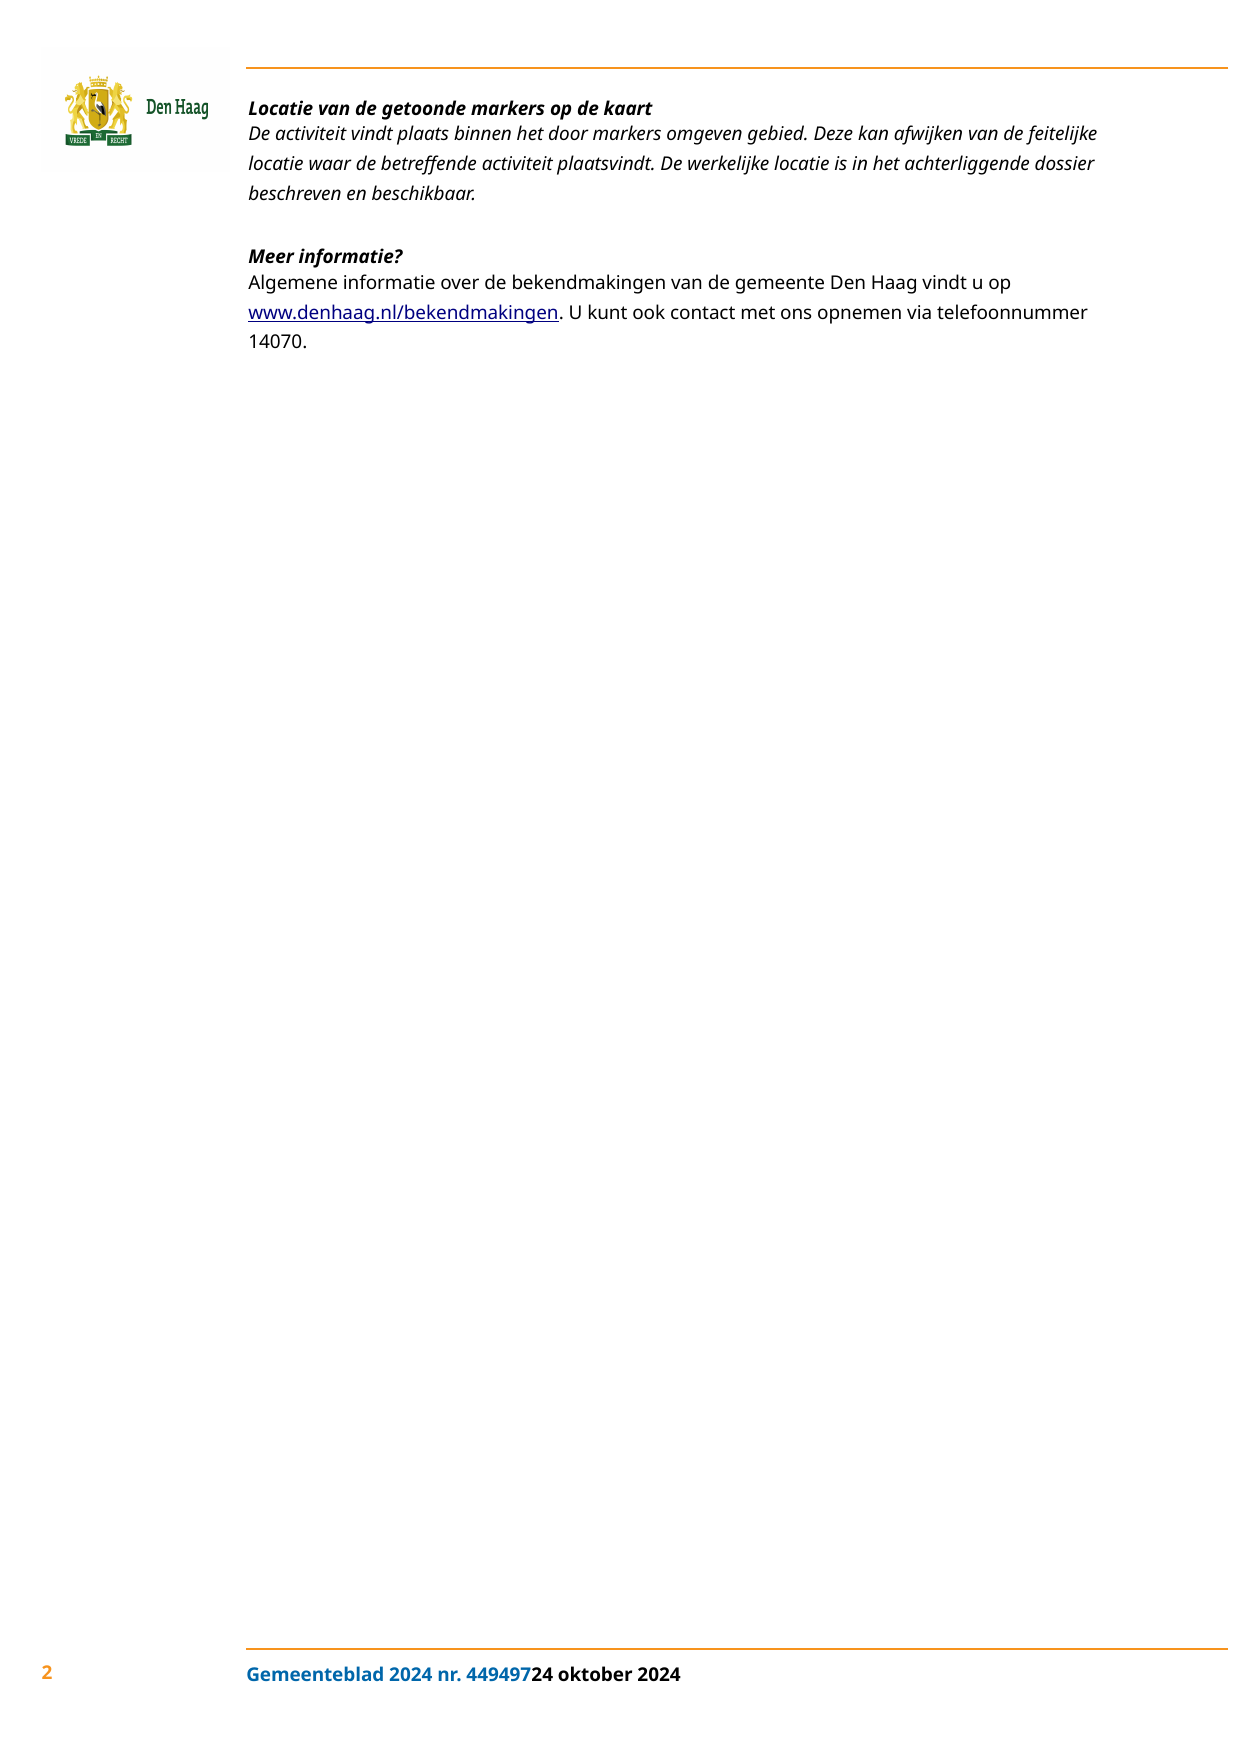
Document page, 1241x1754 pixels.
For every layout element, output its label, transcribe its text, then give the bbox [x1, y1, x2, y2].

text Locatie van de getoonde markers op de kaart [248, 95, 1152, 121]
text Meer informatie? [248, 244, 1152, 269]
picture [41, 47, 231, 172]
text Algemene informatie over de bekendmakingen van de gemeente Den Haag vindt u op www.denhaag.nl/bekendmakingen. U kunt ook contact met ons opnemen via telefoonnummer 14070. [248, 269, 1152, 354]
text De activiteit vindt plaats binnen het door markers omgeven gebied. Deze kan afwijken van de feitelijke locatie waar de betreffende activiteit plaatsvindt. De werkelijke locatie is in het achterliggende dossier beschreven en beschikbaar. [248, 121, 1152, 205]
